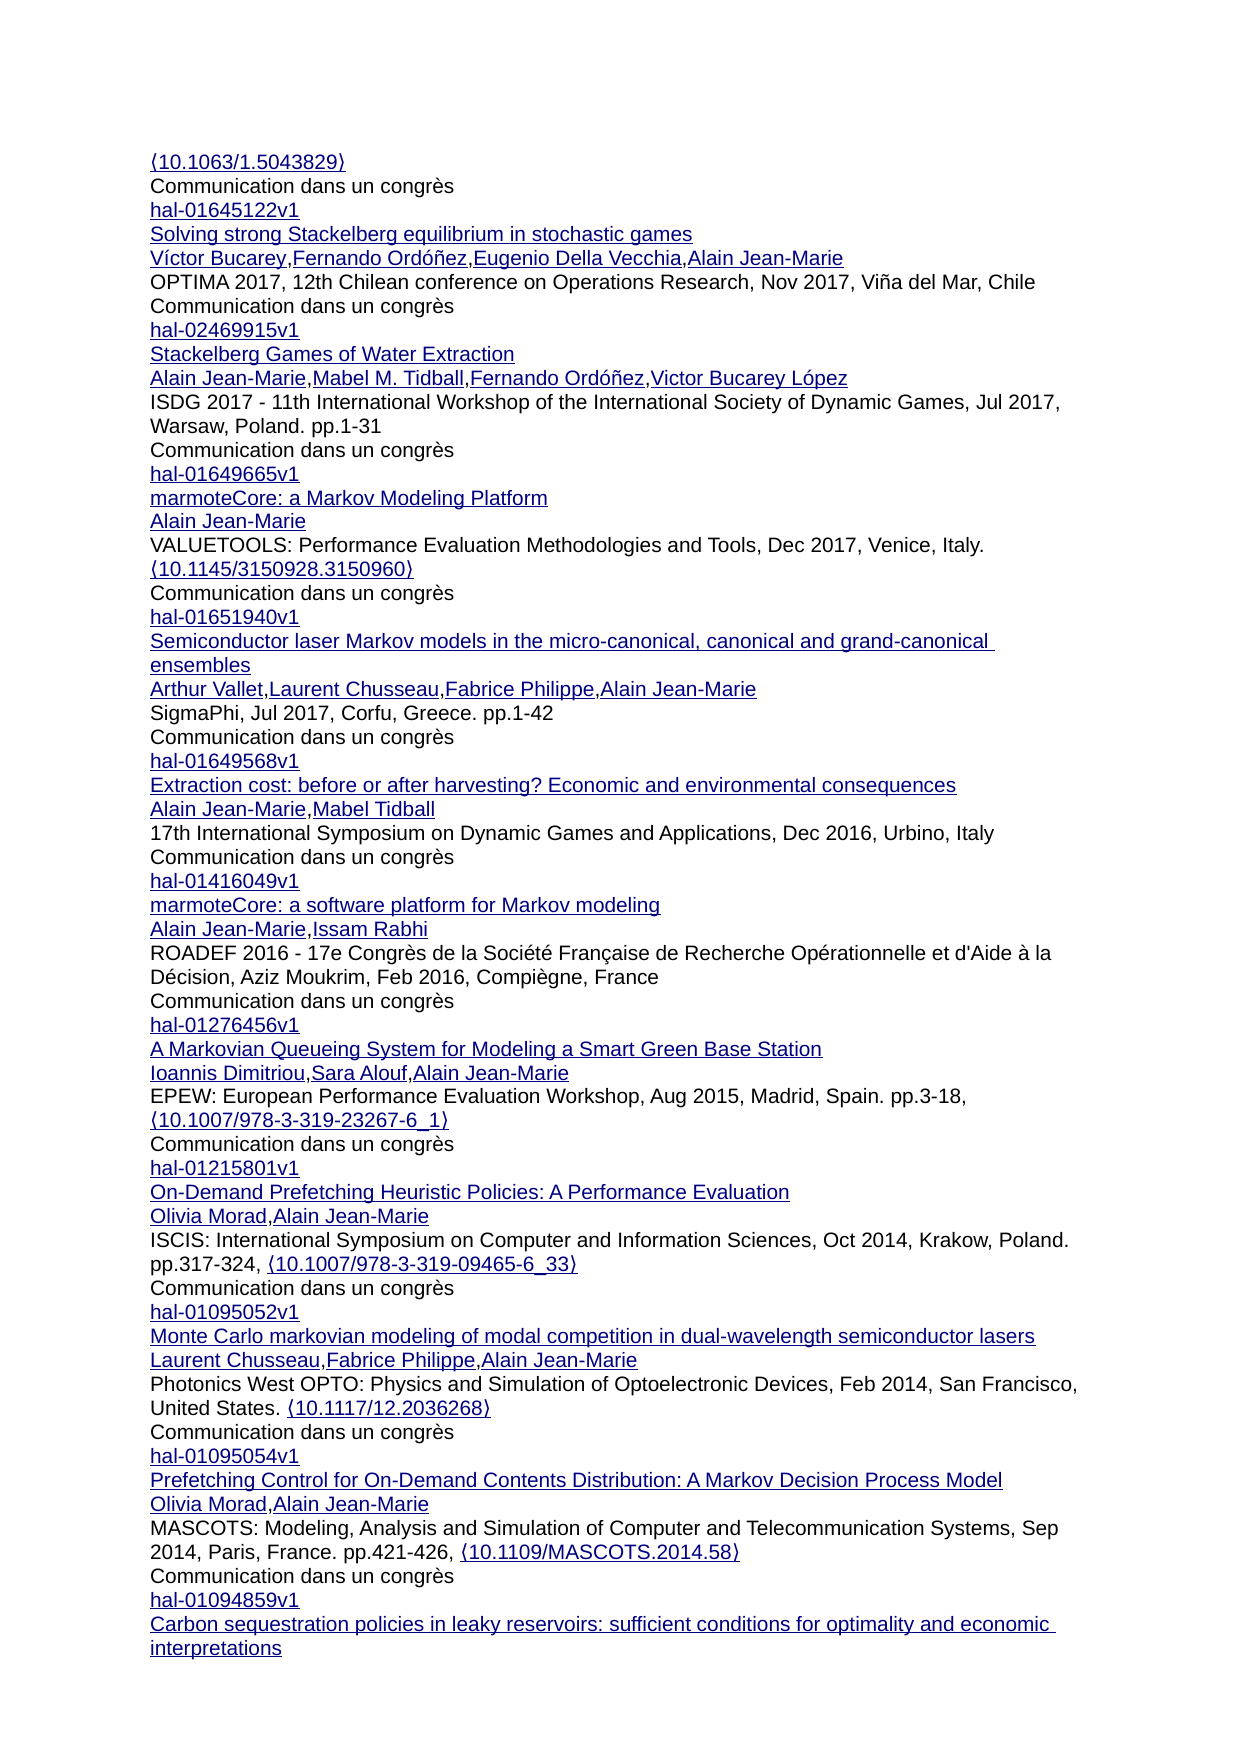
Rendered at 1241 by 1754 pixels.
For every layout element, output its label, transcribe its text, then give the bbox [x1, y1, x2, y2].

table_cell Monte Carlo markovian modeling of modal competition in dual-wavelength semiconductor lasers Laurent Chusseau,Fabrice Philippe,Alain Jean-Marie Photonics West OPTO: Physics and Simulation of Optoelectronic Devices, Feb 2014, San Francisco, United States. ⟨10.1117/12.2036268⟩ Communication dans un congrès hal-01095054v1 [150, 1324, 1090, 1468]
table_cell Carbon sequestration policies in leaky reservoirs: sufficient conditions for optimality and economic interpretations [150, 1611, 1090, 1659]
table_cell Solving strong Stackelberg equilibrium in stochastic games Víctor Bucarey,Fernando Ordóñez,Eugenio Della Vecchia,Alain Jean-Marie OPTIMA 2017, 12th Chilean conference on Operations Research, Nov 2017, Viña del Mar, Chile Communication dans un congrès hal-02469915v1 [150, 222, 1090, 342]
table_cell Stackelberg Games of Water Extraction Alain Jean-Marie,Mabel M. Tidball,Fernando Ordóñez,Victor Bucarey López ISDG 2017 - 11th International Workshop of the International Society of Dynamic Games, Jul 2017, Warsaw, Poland. pp.1-31 Communication dans un congrès hal-01649665v1 [150, 342, 1090, 485]
table_cell ⟨10.1063/1.5043829⟩ Communication dans un congrès hal-01645122v1 [150, 150, 1090, 222]
table_cell Extraction cost: before or after harvesting? Economic and environmental consequences Alain Jean-Marie,Mabel Tidball 17th International Symposium on Dynamic Games and Applications, Dec 2016, Urbino, Italy Communication dans un congrès hal-01416049v1 [150, 773, 1090, 893]
table_cell marmoteCore: a Markov Modeling Platform Alain Jean-Marie VALUETOOLS: Performance Evaluation Methodologies and Tools, Dec 2017, Venice, Italy. ⟨10.1145/3150928.3150960⟩ Communication dans un congrès hal-01651940v1 [150, 485, 1090, 629]
table_cell On-Demand Prefetching Heuristic Policies: A Performance Evaluation Olivia Morad,Alain Jean-Marie ISCIS: International Symposium on Computer and Information Sciences, Oct 2014, Krakow, Poland. pp.317-324, ⟨10.1007/978-3-319-09465-6_33⟩ Communication dans un congrès hal-01095052v1 [150, 1180, 1090, 1324]
table_cell marmoteCore: a software platform for Markov modeling Alain Jean-Marie,Issam Rabhi ROADEF 2016 - 17e Congrès de la Société Française de Recherche Opérationnelle et d'Aide à la Décision, Aziz Moukrim, Feb 2016, Compiègne, France Communication dans un congrès hal-01276456v1 [150, 893, 1090, 1036]
table_cell A Markovian Queueing System for Modeling a Smart Green Base Station Ioannis Dimitriou,Sara Alouf,Alain Jean-Marie EPEW: European Performance Evaluation Workshop, Aug 2015, Madrid, Spain. pp.3-18, ⟨10.1007/978-3-319-23267-6_1⟩ Communication dans un congrès hal-01215801v1 [150, 1036, 1090, 1180]
table_cell Semiconductor laser Markov models in the micro-canonical, canonical and grand-canonical ensembles Arthur Vallet,Laurent Chusseau,Fabrice Philippe,Alain Jean-Marie SigmaPhi, Jul 2017, Corfu, Greece. pp.1-42 Communication dans un congrès hal-01649568v1 [150, 629, 1090, 773]
table_cell Prefetching Control for On-Demand Contents Distribution: A Markov Decision Process Model Olivia Morad,Alain Jean-Marie MASCOTS: Modeling, Analysis and Simulation of Computer and Telecommunication Systems, Sep 2014, Paris, France. pp.421-426, ⟨10.1109/MASCOTS.2014.58⟩ Communication dans un congrès hal-01094859v1 [150, 1468, 1090, 1611]
